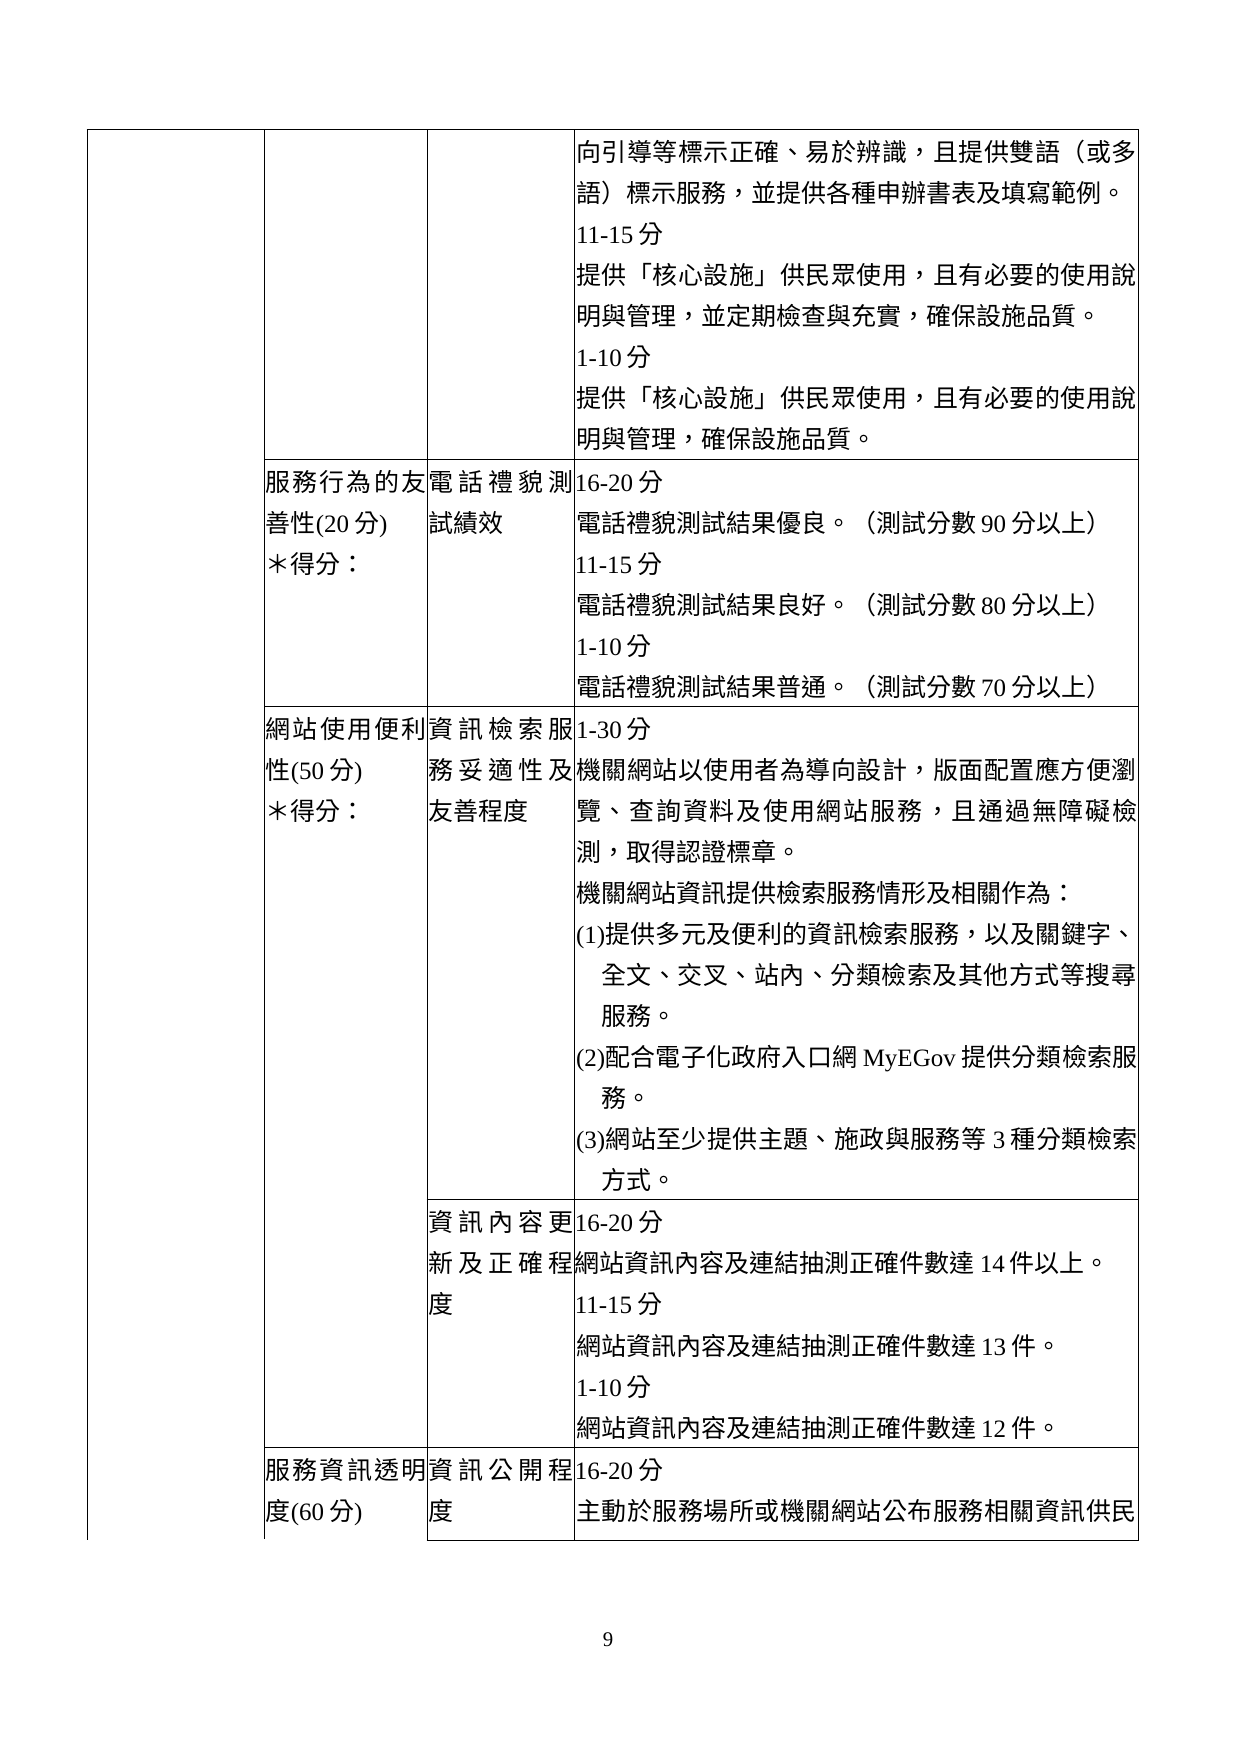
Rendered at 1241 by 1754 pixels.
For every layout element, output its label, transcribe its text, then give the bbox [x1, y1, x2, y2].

table_cell 資訊內容更新及正確程度 [428, 1200, 574, 1447]
table_cell 16-20分 電話禮貌測試結果優良。（測試分數90分以上） 11-15分 電話禮貌測試結果良好。（測試分數80分以上） 1-10分 電話禮貌測試結果普通。（測試分數70分以上） [575, 460, 1138, 706]
table_cell [88, 459, 264, 1540]
table_cell 資訊檢索服務妥適性及友善程度 [428, 707, 574, 1199]
table_cell 資訊公開程度 [428, 1448, 574, 1540]
table_cell 向引導等標示正確、易於辨識，且提供雙語（或多語）標示服務，並提供各種申辦書表及填寫範例。 11-15分 提供「核心設施」供民眾使用，且有必要的使用說明與管理，並定期檢查與充實，確保設施品質。 1-10分 提供「核心設施」供民眾使用，且有必要的使用說明與管理，確保設施品質。 [575, 130, 1138, 458]
table_cell [265, 130, 427, 458]
table_cell [428, 130, 574, 458]
table_cell [88, 130, 264, 458]
table_cell 1-30分 機關網站以使用者為導向設計，版面配置應方便瀏覽、查詢資料及使用網站服務，且通過無障礙檢測，取得認證標章。 機關網站資訊提供檢索服務情形及相關作為： (1)提供多元及便利的資訊檢索服務，以及關鍵字、全文、交叉、站內、分類檢索及其他方式等搜尋服務。 (2)配合電子化政府入口網MyEGov提供分類檢索服務。 (3)網站至少提供主題、施政與服務等3種分類檢索方式。 [575, 707, 1138, 1199]
table_cell 服務行為的友善性(20分) ＊得分： [265, 460, 427, 706]
table_cell 網站使用便利性(50分) ＊得分： [265, 707, 427, 1447]
table_cell 電話禮貌測試績效 [428, 460, 574, 706]
table_cell 16-20分 網站資訊內容及連結抽測正確件數達14件以上。 11-15分 網站資訊內容及連結抽測正確件數達13件。 1-10分 網站資訊內容及連結抽測正確件數達12件。 [575, 1200, 1138, 1447]
table_cell 服務資訊透明度(60分) [265, 1448, 427, 1540]
table_cell 16-20分 主動於服務場所或機關網站公布服務相關資訊供民 [575, 1448, 1138, 1540]
